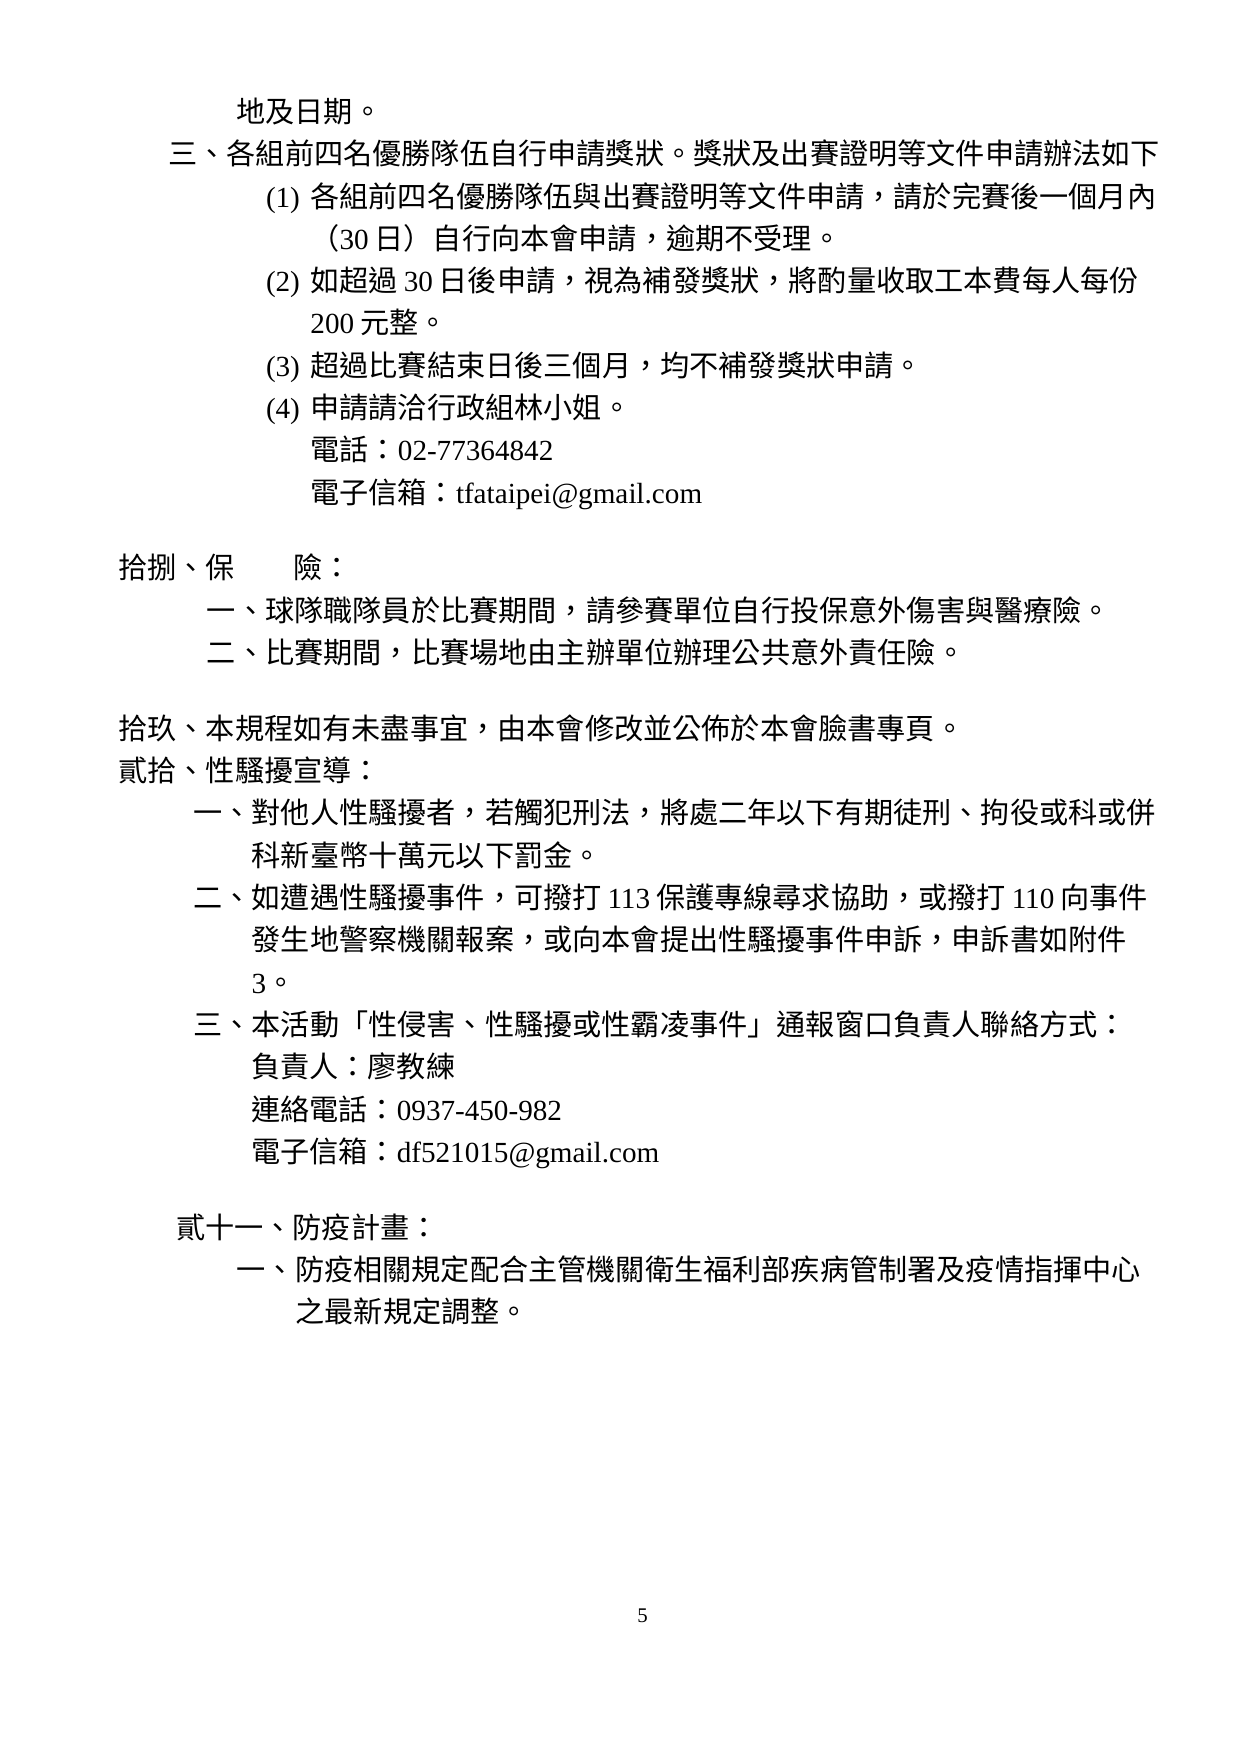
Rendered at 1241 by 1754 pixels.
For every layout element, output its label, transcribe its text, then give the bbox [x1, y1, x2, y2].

text 拾玖、本規程如有未盡事宜，由本會修改並公佈於本會臉書專頁。 [118, 706, 1166, 748]
text 貳十一、防疫計畫： [176, 1204, 1166, 1247]
list 各組前四名優勝隊伍與出賽證明等文件申請，請於完賽後一個月內（30日）自行向本會申請，逾期不受理。 [266, 173, 1166, 258]
list 申請請洽行政組林小姐。 電話：02-77364842 [266, 385, 1166, 469]
text 拾捌、保 險： [118, 545, 1166, 587]
text 三、各組前四名優勝隊伍自行申請獎狀。獎狀及出賽證明等文件申請辦法如下 [168, 131, 1166, 173]
text 連絡電話：0937-450-982 [251, 1086, 1166, 1128]
text 二、比賽期間，比賽場地由主辦單位辦理公共意外責任險。 [207, 630, 1166, 672]
text 一、防疫相關規定配合主管機關衛生福利部疾病管制署及疫情指揮中心之最新規定調整。 [236, 1247, 1166, 1331]
text 負責人：廖教練 [251, 1044, 1166, 1086]
text 一、球隊職隊員於比賽期間，請參賽單位自行投保意外傷害與醫療險。 [207, 587, 1166, 630]
list 超過比賽結束日後三個月，均不補發獎狀申請。 [266, 342, 1166, 385]
text 電子信箱：tfataipei@gmail.com [310, 469, 1166, 512]
text 電子信箱：df521015@gmail.com [251, 1128, 1166, 1171]
text 一、對他人性騷擾者，若觸犯刑法，將處二年以下有期徒刑、拘役或科或併科新臺幣十萬元以下罰金。 [193, 790, 1166, 875]
text 貳拾、性騷擾宣導： [118, 748, 1166, 790]
list 如超過30日後申請，視為補發獎狀，將酌量收取工本費每人每份200元整。 [266, 258, 1166, 342]
text 二、如遭遇性騷擾事件，可撥打113保護專線尋求協助，或撥打110向事件發生地警察機關報案，或向本會提出性騷擾事件申訴，申訴書如附件3。 [193, 875, 1166, 1002]
text 三、本活動「性侵害、性騷擾或性霸凌事件」通報窗口負責人聯絡方式： [193, 1002, 1166, 1044]
text 地及日期。 [236, 89, 1166, 131]
